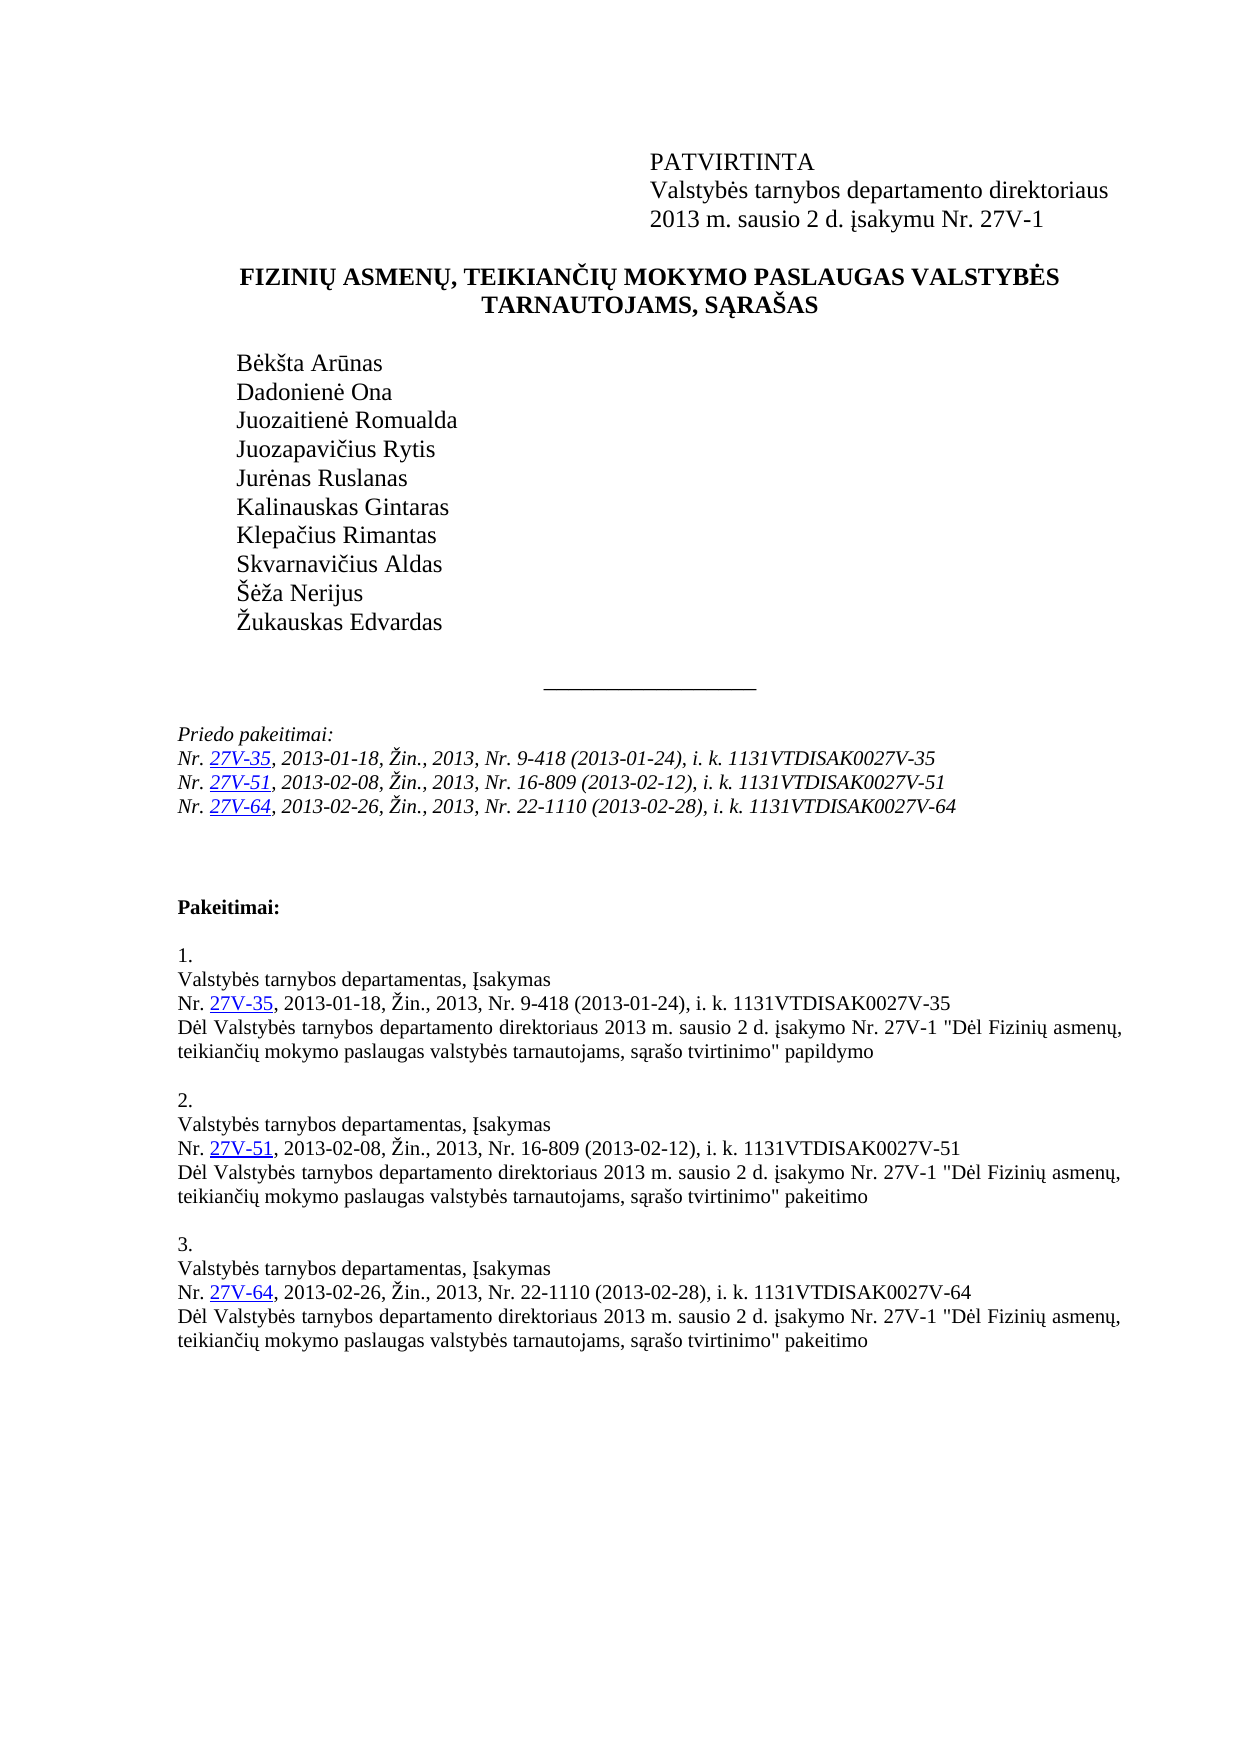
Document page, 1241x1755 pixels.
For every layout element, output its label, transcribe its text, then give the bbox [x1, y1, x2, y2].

text Valstybės tarnybos departamentas, Įsakymas [177, 1256, 1122, 1280]
text 3. [177, 1232, 1122, 1256]
text Klepačius Rimantas [177, 521, 1122, 549]
text _________________ [177, 664, 1122, 693]
text Jurėnas Ruslanas [177, 463, 1122, 492]
text Nr. 27V-35, 2013-01-18, Žin., 2013, Nr. 9-418 (2013-01-24), i. k. 1131VTDISAK0027V-35 [177, 746, 1122, 770]
text 2. [177, 1087, 1122, 1112]
text Dėl Valstybės tarnybos departamento direktoriaus 2013 m. sausio 2 d. įsakymo Nr. 27V-1 "Dėl Fizinių asmenų, teikiančių mokymo paslaugas valstybės tarnautojams, sąrašo tvirtinimo" pakeitimo [177, 1160, 1122, 1208]
text Nr. 27V-51, 2013-02-08, Žin., 2013, Nr. 16-809 (2013-02-12), i. k. 1131VTDISAK0027V-51 [177, 770, 1122, 794]
text Nr. 27V-51, 2013-02-08, Žin., 2013, Nr. 16-809 (2013-02-12), i. k. 1131VTDISAK0027V-51 [177, 1136, 1122, 1160]
text Priedo pakeitimai: [177, 722, 1122, 746]
text FIZINIŲ ASMENŲ, TEIKIANČIŲ MOKYMO PASLAUGAS VALSTYBĖS TARNAUTOJAMS, SĄRAŠAS [177, 262, 1122, 319]
text Dėl Valstybės tarnybos departamento direktoriaus 2013 m. sausio 2 d. įsakymo Nr. 27V-1 "Dėl Fizinių asmenų, teikiančių mokymo paslaugas valstybės tarnautojams, sąrašo tvirtinimo" pakeitimo [177, 1304, 1122, 1352]
text Žukauskas Edvardas [177, 607, 1122, 636]
text Dadonienė Ona [177, 377, 1122, 406]
text Nr. 27V-35, 2013-01-18, Žin., 2013, Nr. 9-418 (2013-01-24), i. k. 1131VTDISAK0027V-35 [177, 991, 1122, 1015]
text Valstybės tarnybos departamentas, Įsakymas [177, 967, 1122, 991]
text Nr. 27V-64, 2013-02-26, Žin., 2013, Nr. 22-1110 (2013-02-28), i. k. 1131VTDISAK0027V-64 [177, 1280, 1122, 1304]
text Skvarnavičius Aldas [177, 549, 1122, 578]
text Valstybės tarnybos departamentas, Įsakymas [177, 1112, 1122, 1136]
text Pakeitimai: [177, 895, 1122, 919]
text 1. [177, 943, 1122, 967]
text Bėkšta Arūnas [177, 348, 1122, 377]
text Juozaitienė Romualda [177, 406, 1122, 434]
text Juozapavičius Rytis [177, 434, 1122, 463]
text PATVIRTINTA [649, 147, 1122, 176]
text Nr. 27V-64, 2013-02-26, Žin., 2013, Nr. 22-1110 (2013-02-28), i. k. 1131VTDISAK0027V-64 [177, 794, 1122, 818]
text Kalinauskas Gintaras [177, 492, 1122, 521]
text Šėža Nerijus [177, 578, 1122, 607]
text Valstybės tarnybos departamento direktoriaus 2013 m. sausio 2 d. įsakymu Nr. 27V-1 [649, 176, 1122, 233]
text Dėl Valstybės tarnybos departamento direktoriaus 2013 m. sausio 2 d. įsakymo Nr. 27V-1 "Dėl Fizinių asmenų, teikiančių mokymo paslaugas valstybės tarnautojams, sąrašo tvirtinimo" papildymo [177, 1015, 1122, 1063]
